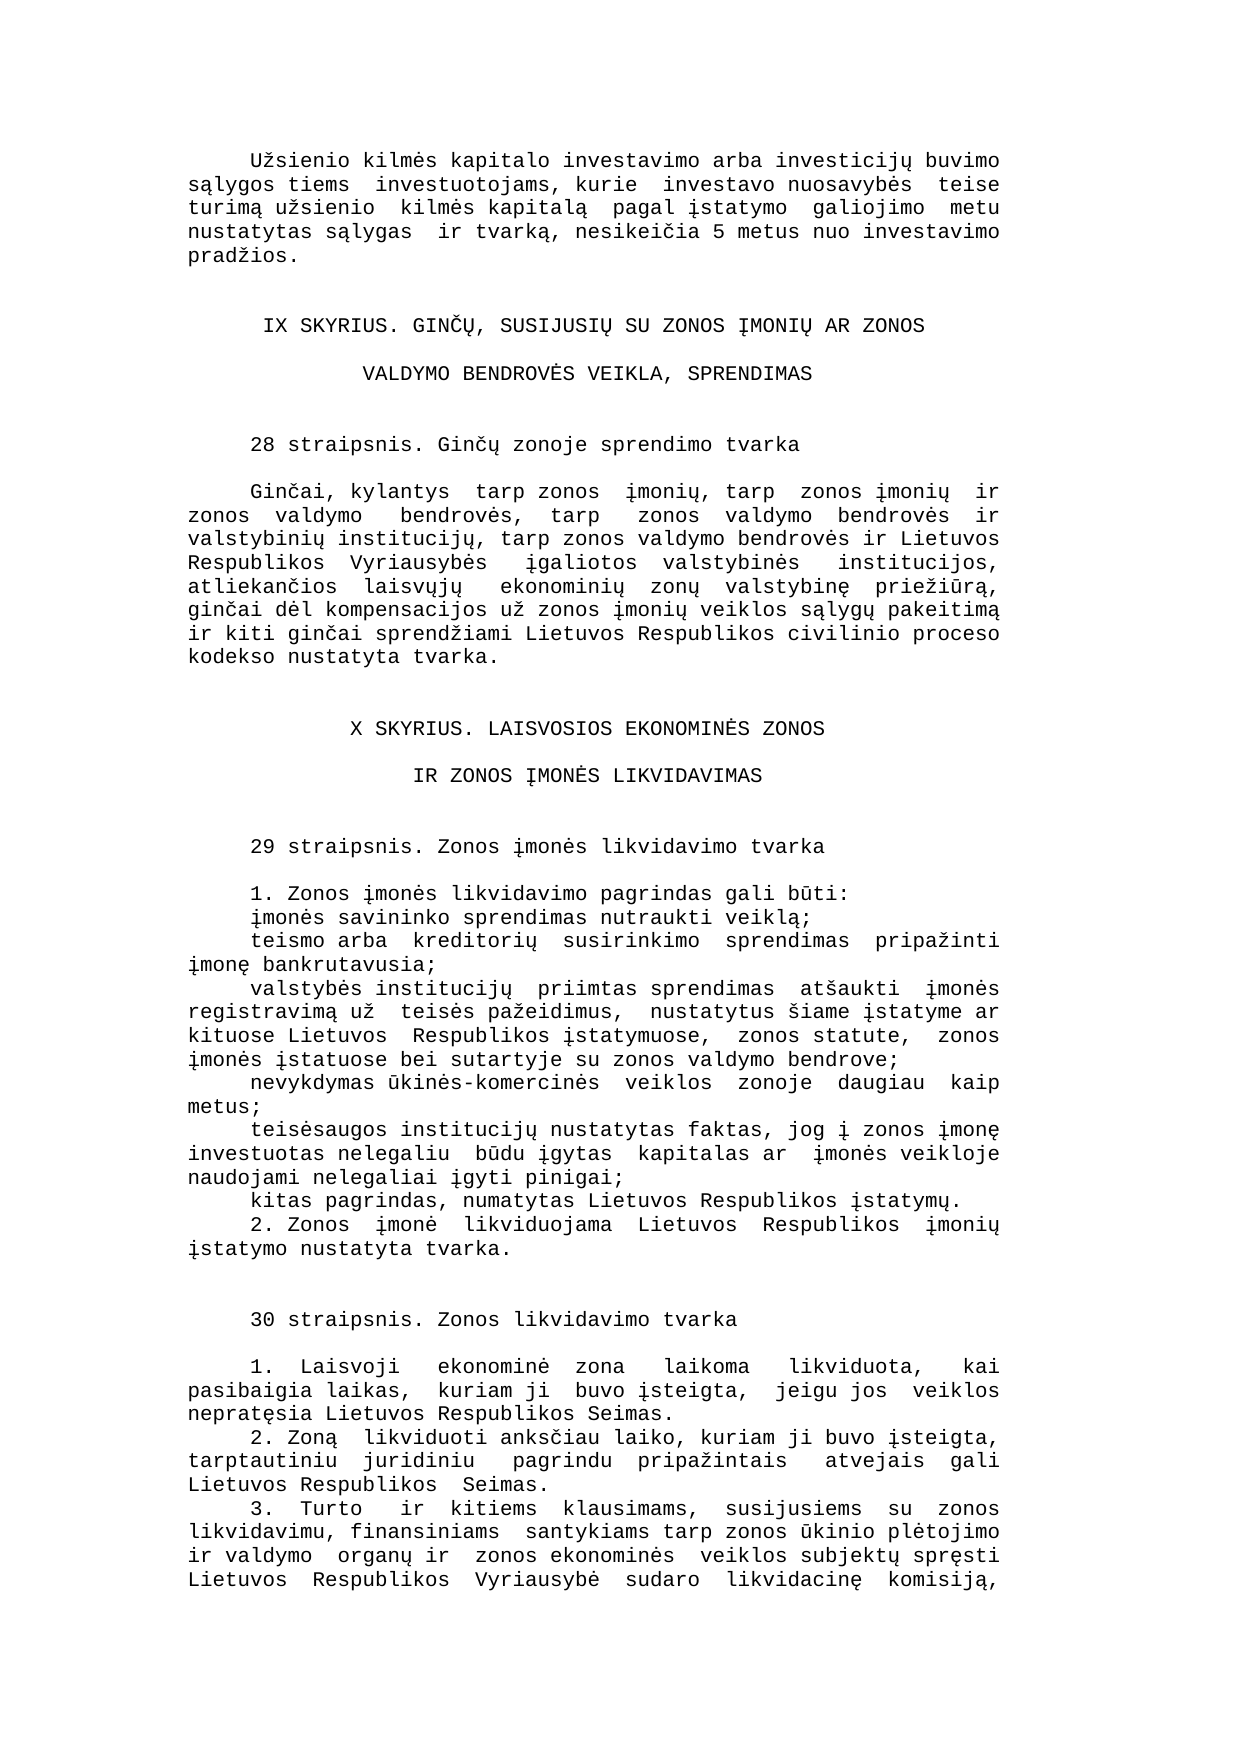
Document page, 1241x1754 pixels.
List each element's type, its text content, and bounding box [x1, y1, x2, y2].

text zonos valdymo bendrovės, tarp zonos valdymo bendrovės ir [187, 505, 1053, 528]
text teismo arba kreditorių susirinkimo sprendimas pripažinti [187, 930, 1053, 954]
text investuotas nelegaliu būdu įgytas kapitalas ar įmonės veikloje [187, 1143, 1053, 1167]
text sąlygos tiems investuotojams, kurie investavo nuosavybės teise [187, 174, 1053, 197]
text įmonę bankrutavusia; [187, 954, 1053, 978]
text IR ZONOS ĮMONĖS LIKVIDAVIMAS [187, 765, 1053, 788]
text IX SKYRIUS. GINČŲ, SUSIJUSIŲ SU ZONOS ĮMONIŲ AR ZONOS [187, 316, 1053, 339]
text įmonės savininko sprendimas nutraukti veiklą; [187, 907, 1053, 930]
text 2. Zoną likviduoti anksčiau laiko, kuriam ji buvo įsteigta, [187, 1427, 1053, 1451]
text Lietuvos Respublikos Seimas. [187, 1474, 1053, 1498]
text 1. Laisvoji ekonominė zona laikoma likviduota, kai [187, 1356, 1053, 1379]
text pasibaigia laikas, kuriam ji buvo įsteigta, jeigu jos veiklos [187, 1379, 1053, 1403]
text VALDYMO BENDROVĖS VEIKLA, SPRENDIMAS [187, 363, 1053, 386]
text 28 straipsnis. Ginčų zonoje sprendimo tvarka [187, 434, 1053, 457]
text kodekso nustatyta tvarka. [187, 647, 1053, 670]
text valstybės institucijų priimtas sprendimas atšaukti įmonės [187, 978, 1053, 1001]
text valstybinių institucijų, tarp zonos valdymo bendrovės ir Lietuvos [187, 528, 1053, 552]
text metus; [187, 1096, 1053, 1119]
text 2. Zonos įmonė likviduojama Lietuvos Respublikos įmonių [187, 1214, 1053, 1238]
text naudojami nelegaliai įgyti pinigai; [187, 1167, 1053, 1190]
text nepratęsia Lietuvos Respublikos Seimas. [187, 1403, 1053, 1427]
text ir kiti ginčai sprendžiami Lietuvos Respublikos civilinio proceso [187, 623, 1053, 647]
text pradžios. [187, 244, 1053, 268]
text Užsienio kilmės kapitalo investavimo arba investicijų buvimo [187, 150, 1053, 174]
text teisėsaugos institucijų nustatytas faktas, jog į zonos įmonę [187, 1119, 1053, 1143]
text X SKYRIUS. LAISVOSIOS EKONOMINĖS ZONOS [187, 717, 1053, 741]
text Ginčai, kylantys tarp zonos įmonių, tarp zonos įmonių ir [187, 481, 1053, 505]
text kituose Lietuvos Respublikos įstatymuose, zonos statute, zonos [187, 1025, 1053, 1048]
text 29 straipsnis. Zonos įmonės likvidavimo tvarka [187, 836, 1053, 859]
text įstatymo nustatyta tvarka. [187, 1238, 1053, 1261]
text 3. Turto ir kitiems klausimams, susijusiems su zonos [187, 1498, 1053, 1521]
text registravimą už teisės pažeidimus, nustatytus šiame įstatyme ar [187, 1001, 1053, 1025]
text nevykdymas ūkinės-komercinės veiklos zonoje daugiau kaip [187, 1072, 1053, 1096]
text 30 straipsnis. Zonos likvidavimo tvarka [187, 1309, 1053, 1332]
text turimą užsienio kilmės kapitalą pagal įstatymo galiojimo metu [187, 197, 1053, 221]
text likvidavimu, finansiniams santykiams tarp zonos ūkinio plėtojimo [187, 1521, 1053, 1545]
text ir valdymo organų ir zonos ekonominės veiklos subjektų spręsti [187, 1545, 1053, 1569]
text ginčai dėl kompensacijos už zonos įmonių veiklos sąlygų pakeitimą [187, 599, 1053, 623]
text įmonės įstatuose bei sutartyje su zonos valdymo bendrove; [187, 1048, 1053, 1072]
text 1. Zonos įmonės likvidavimo pagrindas gali būti: [187, 883, 1053, 907]
text Lietuvos Respublikos Vyriausybė sudaro likvidacinę komisiją, [187, 1569, 1053, 1592]
text nustatytas sąlygas ir tvarką, nesikeičia 5 metus nuo investavimo [187, 221, 1053, 244]
text kitas pagrindas, numatytas Lietuvos Respublikos įstatymų. [187, 1190, 1053, 1214]
text Respublikos Vyriausybės įgaliotos valstybinės institucijos, [187, 552, 1053, 576]
text atliekančios laisvųjų ekonominių zonų valstybinę priežiūrą, [187, 576, 1053, 599]
text tarptautiniu juridiniu pagrindu pripažintais atvejais gali [187, 1451, 1053, 1474]
